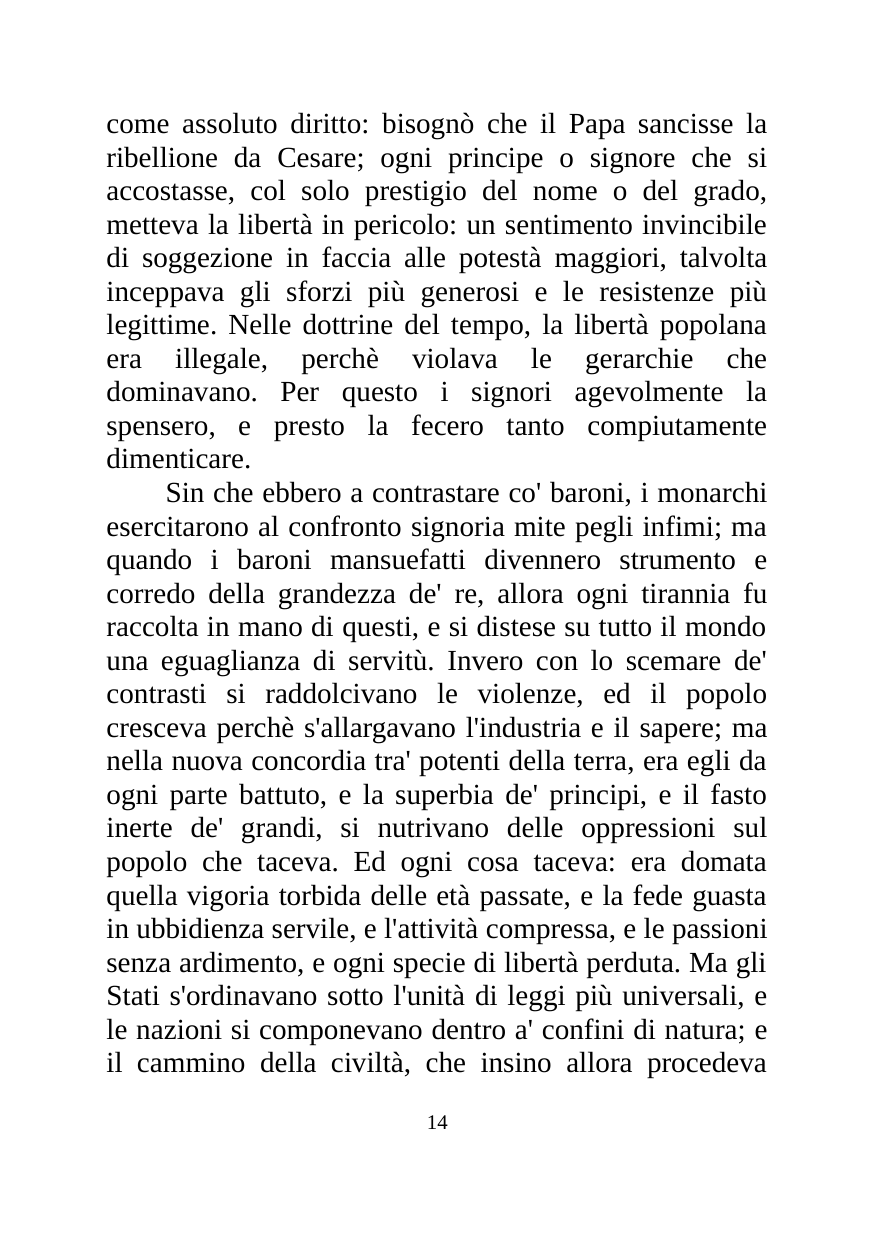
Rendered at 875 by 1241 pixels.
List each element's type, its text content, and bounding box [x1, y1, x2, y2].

text come assoluto diritto: bisognò che il Papa sancisse la ribellione da Cesare; ogni principe o signore che si accostasse, col solo prestigio del nome o del grado, metteva la libertà in pericolo: un sentimento invincibile di soggezione in faccia alle potestà maggiori, talvolta inceppava gli sforzi più generosi e le resistenze più legittime. Nelle dottrine del tempo, la libertà popolana era illegale, perchè violava le gerarchie che dominavano. Per questo i signori agevolmente la spensero, e presto la fecero tanto compiutamente dimenticare. [106, 106, 768, 475]
text Sin che ebbero a contrastare co' baroni, i monarchi esercitarono al confronto signoria mite pegli infimi; ma quando i baroni mansuefatti divennero strumento e corredo della grandezza de' re, allora ogni tirannia fu raccolta in mano di questi, e si distese su tutto il mondo una eguaglianza di servitù. Invero con lo scemare de' contrasti si raddolcivano le violenze, ed il popolo cresceva perchè s'allargavano l'industria e il sapere; ma nella nuova concordia tra' potenti della terra, era egli da ogni parte battuto, e la superbia de' principi, e il fasto inerte de' grandi, si nutrivano delle oppressioni sul popolo che taceva. Ed ogni cosa taceva: era domata quella vigoria torbida delle età passate, e la fede guasta in ubbidienza servile, e l'attività compressa, e le passioni senza ardimento, e ogni specie di libertà perduta. Ma gli Stati s'ordinavano sotto l'unità di leggi più universali, e le nazioni si componevano dentro a' confini di natura; e il cammino della civiltà, che insino allora procedeva [106, 475, 768, 1079]
